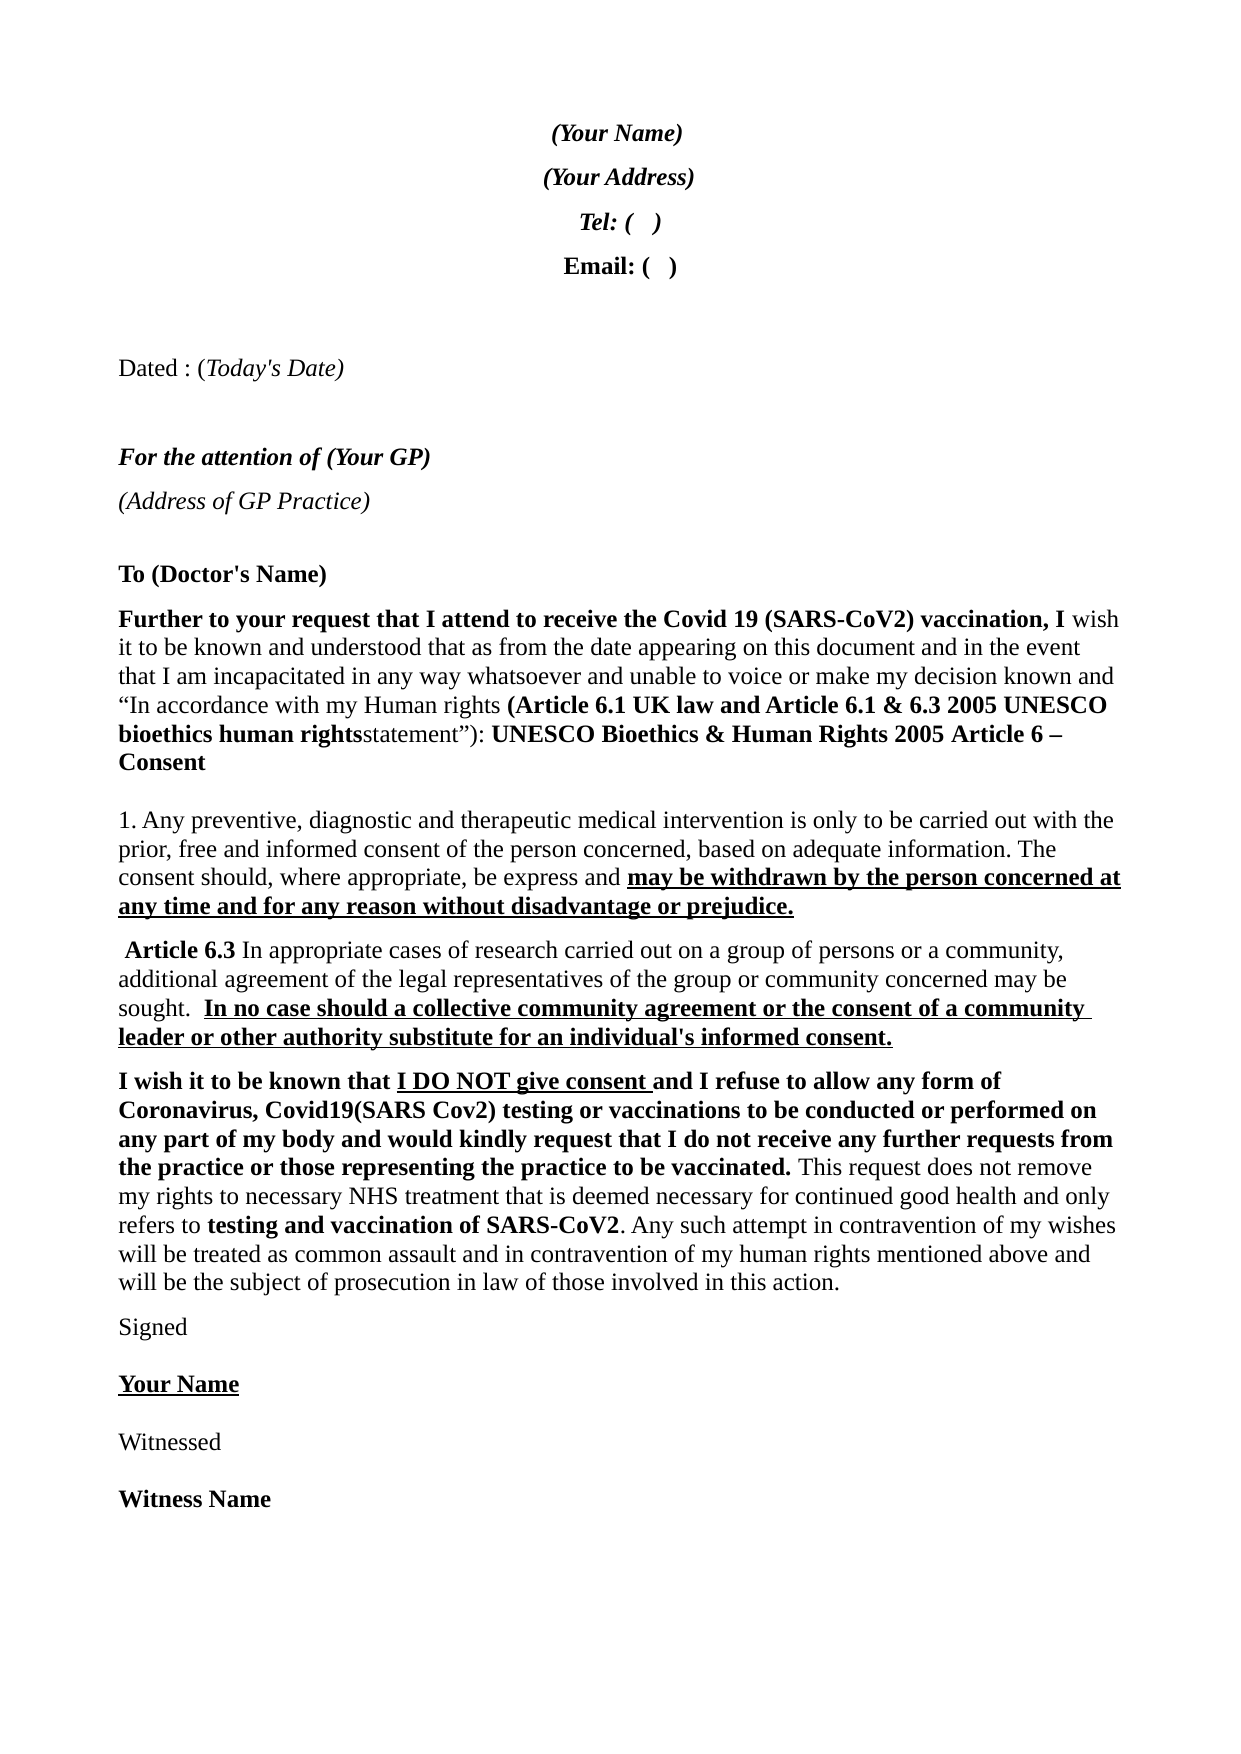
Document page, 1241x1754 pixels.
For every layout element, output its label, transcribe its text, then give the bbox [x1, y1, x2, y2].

text For the attention of (Your GP) [118, 442, 1122, 471]
text Signed Your Name Witnessed Witness Name [118, 1312, 1122, 1513]
text I wish it to be known that I DO NOT give consent and I refuse to allow any form of Coronavirus, Covid19(SARS Cov2) testing or vaccinations to be conducted or performed on any part of my body and would kindly request that I do not receive any further requests from the practice or those representing the practice to be vaccinated. This request does not remove my rights to necessary NHS treatment that is deemed necessary for continued good health and only refers to testing and vaccination of SARS-CoV2. Any such attempt in contravention of my wishes will be treated as common assault and in contravention of my human rights mentioned above and will be the subject of prosecution in law of those involved in this action. [118, 1066, 1122, 1296]
text (Address of GP Practice) [118, 486, 1122, 515]
text Email: ( ) [118, 251, 1122, 280]
text Further to your request that I attend to receive the Covid 19 (SARS-CoV2) vaccination, I wish it to be known and understood that as from the date appearing on this document and in the event that I am incapacitated in any way whatsoever and unable to voice or make my decision known and “In accordance with my Human rights (Article 6.1 UK law and Article 6.1 & 6.3 2005 UNESCO bioethics human rightsstatement”): UNESCO Bioethics & Human Rights 2005 Article 6 – Consent 1. Any preventive, diagnostic and therapeutic medical intervention is only to be carried out with the prior, free and informed consent of the person concerned, based on adequate information. The consent should, where appropriate, be express and may be withdrawn by the person concerned at any time and for any reason without disadvantage or prejudice. [118, 604, 1122, 920]
text Dated : (Today's Date) [118, 296, 1122, 382]
text Article 6.3 In appropriate cases of research carried out on a group of persons or a community, additional agreement of the legal representatives of the group or community concerned may be sought. In no case should a collective community agreement or the consent of a community leader or other authority substitute for an individual's informed consent. [118, 936, 1122, 1051]
text (Your Address) [118, 162, 1122, 191]
text (Your Name) [118, 118, 1122, 147]
text To (Doctor's Name) [118, 531, 1122, 588]
text Tel: ( ) [118, 207, 1122, 236]
